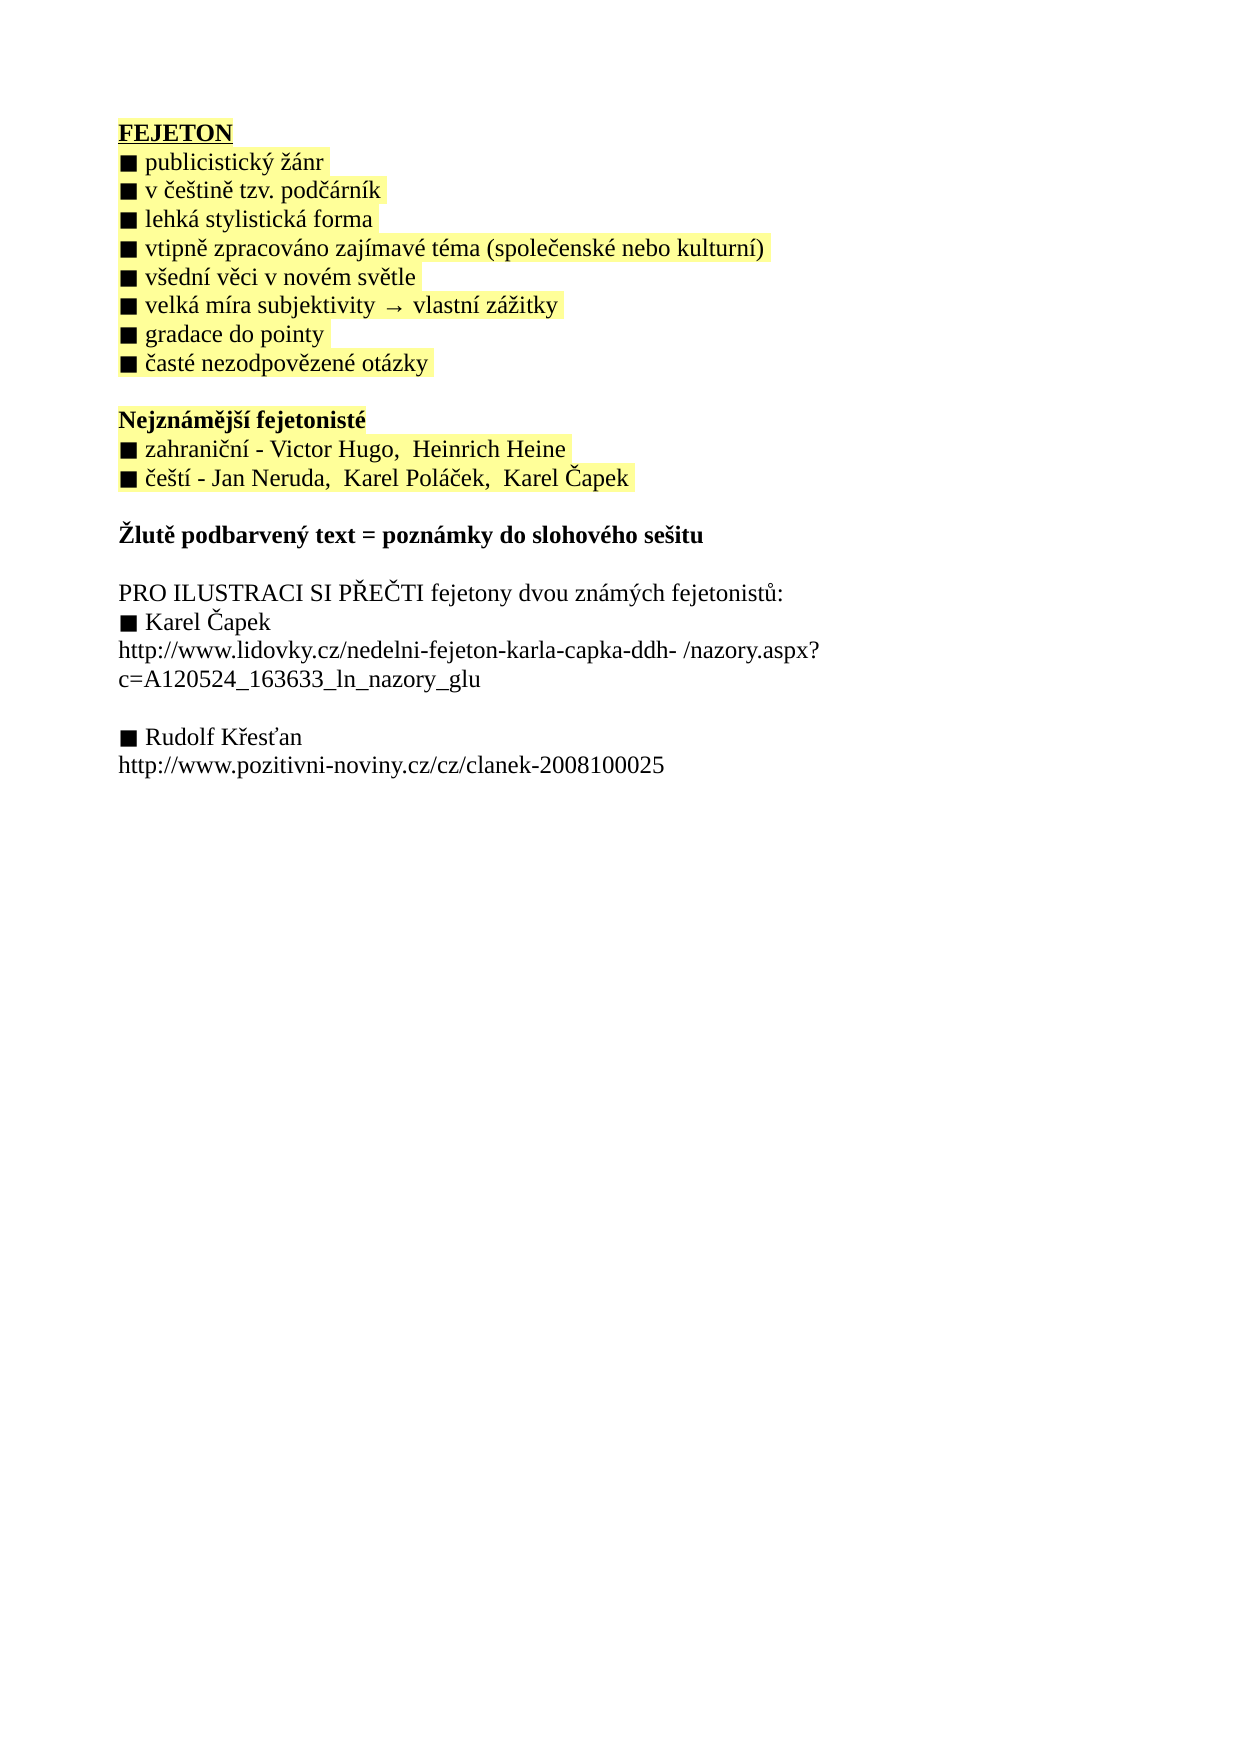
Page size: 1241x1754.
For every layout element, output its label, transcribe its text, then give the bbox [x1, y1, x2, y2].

text Nejznámější fejetonisté [118, 406, 1122, 434]
text ◼ publicistický žánr [118, 147, 1122, 176]
text ◼ lehká stylistická forma [118, 204, 1122, 233]
text ◼ v češtině tzv. podčárník [118, 176, 1122, 204]
text FEJETON [118, 118, 1122, 147]
text ◼ čeští - Jan Neruda, Karel Poláček, Karel Čapek [118, 463, 1122, 492]
text ◼ všední věci v novém světle [118, 262, 1122, 291]
text ◼ Rudolf Křesťan [118, 722, 1122, 751]
text ◼ Karel Čapek [118, 607, 1122, 636]
text ◼ gradace do pointy [118, 319, 1122, 348]
text Žlutě podbarvený text = poznámky do slohového sešitu [118, 521, 1122, 549]
text ◼ velká míra subjektivity → vlastní zážitky [118, 291, 1122, 319]
text PRO ILUSTRACI SI PŘEČTI fejetony dvou známých fejetonistů: [118, 578, 1122, 607]
text http://www.lidovky.cz/nedelni-fejeton-karla-capka-ddh- /nazory.aspx?c=A120524_163633_ln_nazory_glu [118, 636, 1122, 693]
text ◼ časté nezodpovězené otázky [118, 348, 1122, 377]
text ◼ vtipně zpracováno zajímavé téma (společenské nebo kulturní) [118, 233, 1122, 262]
text ◼ zahraniční - Victor Hugo, Heinrich Heine [118, 434, 1122, 463]
text http://www.pozitivni-noviny.cz/cz/clanek-2008100025 [118, 751, 1122, 779]
